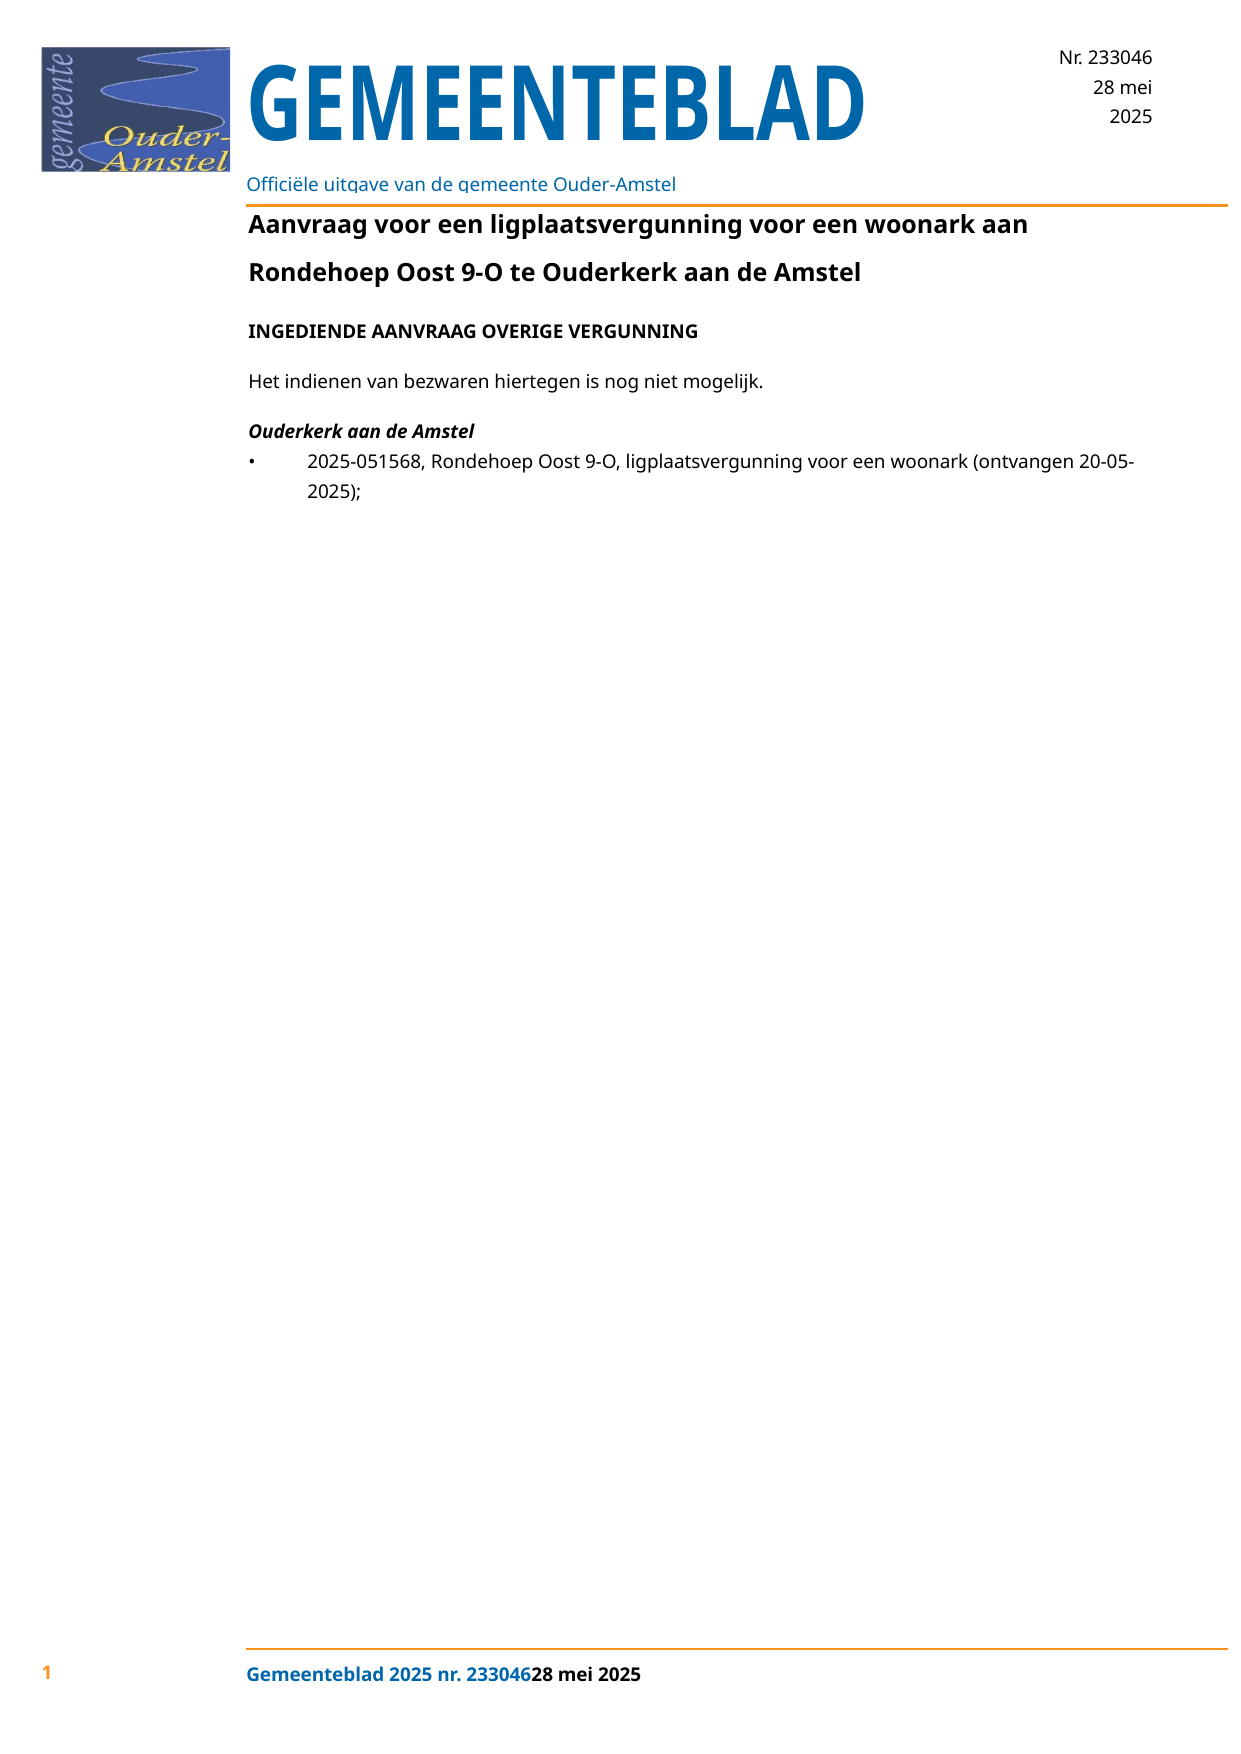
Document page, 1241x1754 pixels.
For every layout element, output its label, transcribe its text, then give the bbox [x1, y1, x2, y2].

picture [41, 47, 231, 172]
text Het indienen van bezwaren hiertegen is nog niet mogelijk. [248, 368, 1152, 394]
text INGEDIENDE AANVRAAG OVERIGE VERGUNNING [248, 318, 1152, 344]
list 2025-051568, Rondehoep Oost 9-O, ligplaatsvergunning voor een woonark (ontvangen 20-05-2025); [248, 448, 1152, 504]
text Ouderkerk aan de Amstel [248, 419, 1152, 444]
text Aanvraag voor een ligplaatsvergunning voor een woonark aan Rondehoep Oost 9-O te Ouderkerk aan de Amstel [248, 207, 1152, 288]
